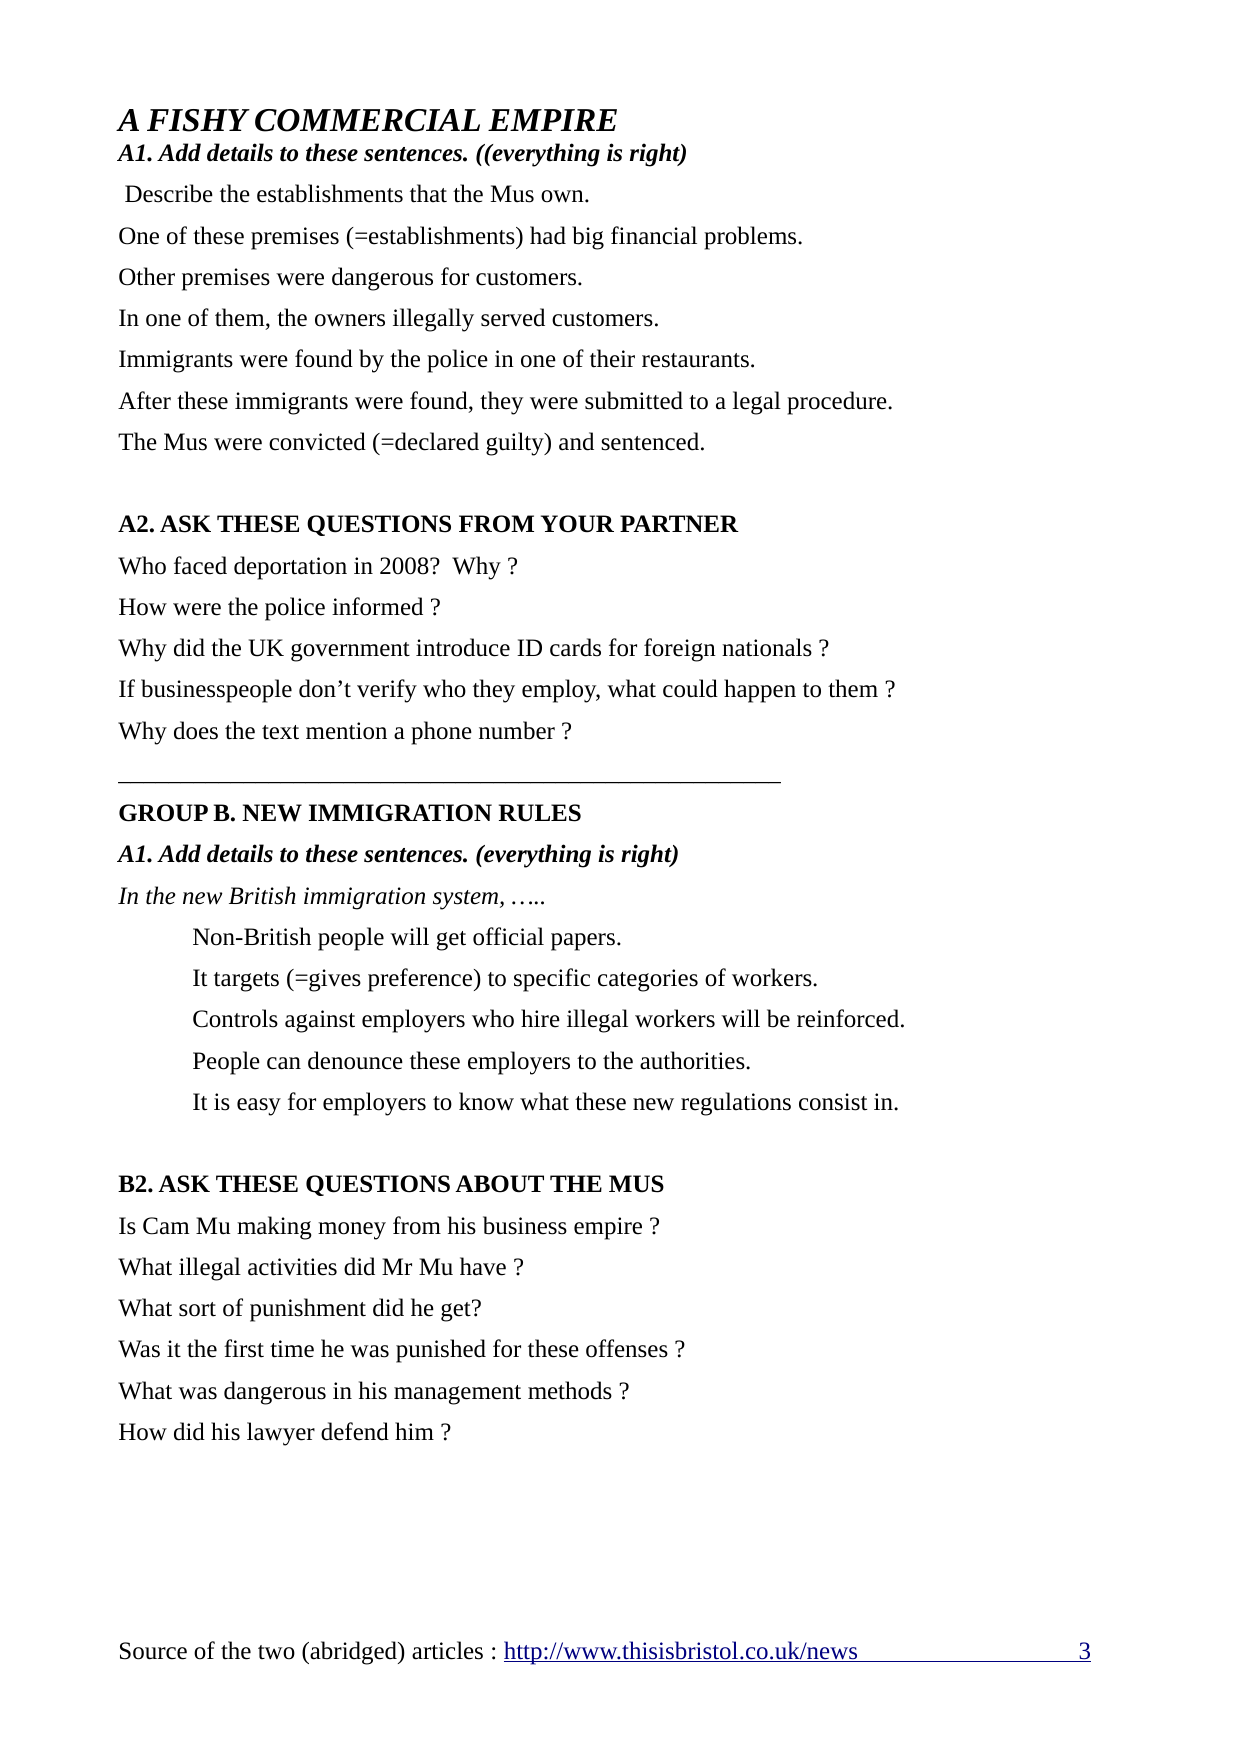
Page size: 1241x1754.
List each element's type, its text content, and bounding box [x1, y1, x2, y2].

text Who faced deportation in 2008? Why ? [118, 551, 1122, 579]
text One of these premises (=establishments) had big financial problems. [118, 221, 1122, 249]
text A1. Add details to these sentences. (everything is right) [118, 839, 1122, 868]
text Was it the first time he was punished for these offenses ? [118, 1334, 1122, 1363]
text B2. ASK THESE QUESTIONS ABOUT THE MUS [118, 1169, 1122, 1198]
text The Mus were convicted (=declared guilty) and sentenced. [118, 427, 1122, 456]
text It targets (=gives preference) to specific categories of workers. [118, 963, 1122, 992]
text Non-British people will get official papers. [118, 922, 1122, 951]
text A2. ASK THESE QUESTIONS FROM YOUR PARTNER [118, 509, 1122, 538]
text If businesspeople don’t verify who they employ, what could happen to them ? [118, 674, 1122, 703]
text What was dangerous in his management methods ? [118, 1376, 1122, 1404]
text A1. Add details to these sentences. ((everything is right) [118, 138, 1122, 167]
text What illegal activities did Mr Mu have ? [118, 1252, 1122, 1281]
text People can denounce these employers to the authorities. [118, 1046, 1122, 1074]
text How were the police informed ? [118, 592, 1122, 621]
text Why did the UK government introduce ID cards for foreign nationals ? [118, 633, 1122, 662]
text Is Cam Mu making money from his business empire ? [118, 1211, 1122, 1239]
text In the new British immigration system, ….. [118, 881, 1122, 909]
text Other premises were dangerous for customers. [118, 262, 1122, 291]
text Describe the establishments that the Mus own. [118, 179, 1122, 208]
text _____________________________________________________ [118, 757, 1122, 786]
text GROUP B. NEW IMMIGRATION RULES [118, 798, 1122, 827]
text Immigrants were found by the police in one of their restaurants. [118, 344, 1122, 373]
text In one of them, the owners illegally served customers. [118, 303, 1122, 332]
text How did his lawyer defend him ? [118, 1417, 1122, 1446]
text What sort of punishment did he get? [118, 1293, 1122, 1322]
text Controls against employers who hire illegal workers will be reinforced. [118, 1004, 1122, 1033]
text After these immigrants were found, they were submitted to a legal procedure. [118, 386, 1122, 414]
text Why does the text mention a phone number ? [118, 716, 1122, 744]
text It is easy for employers to know what these new regulations consist in. [118, 1087, 1122, 1116]
